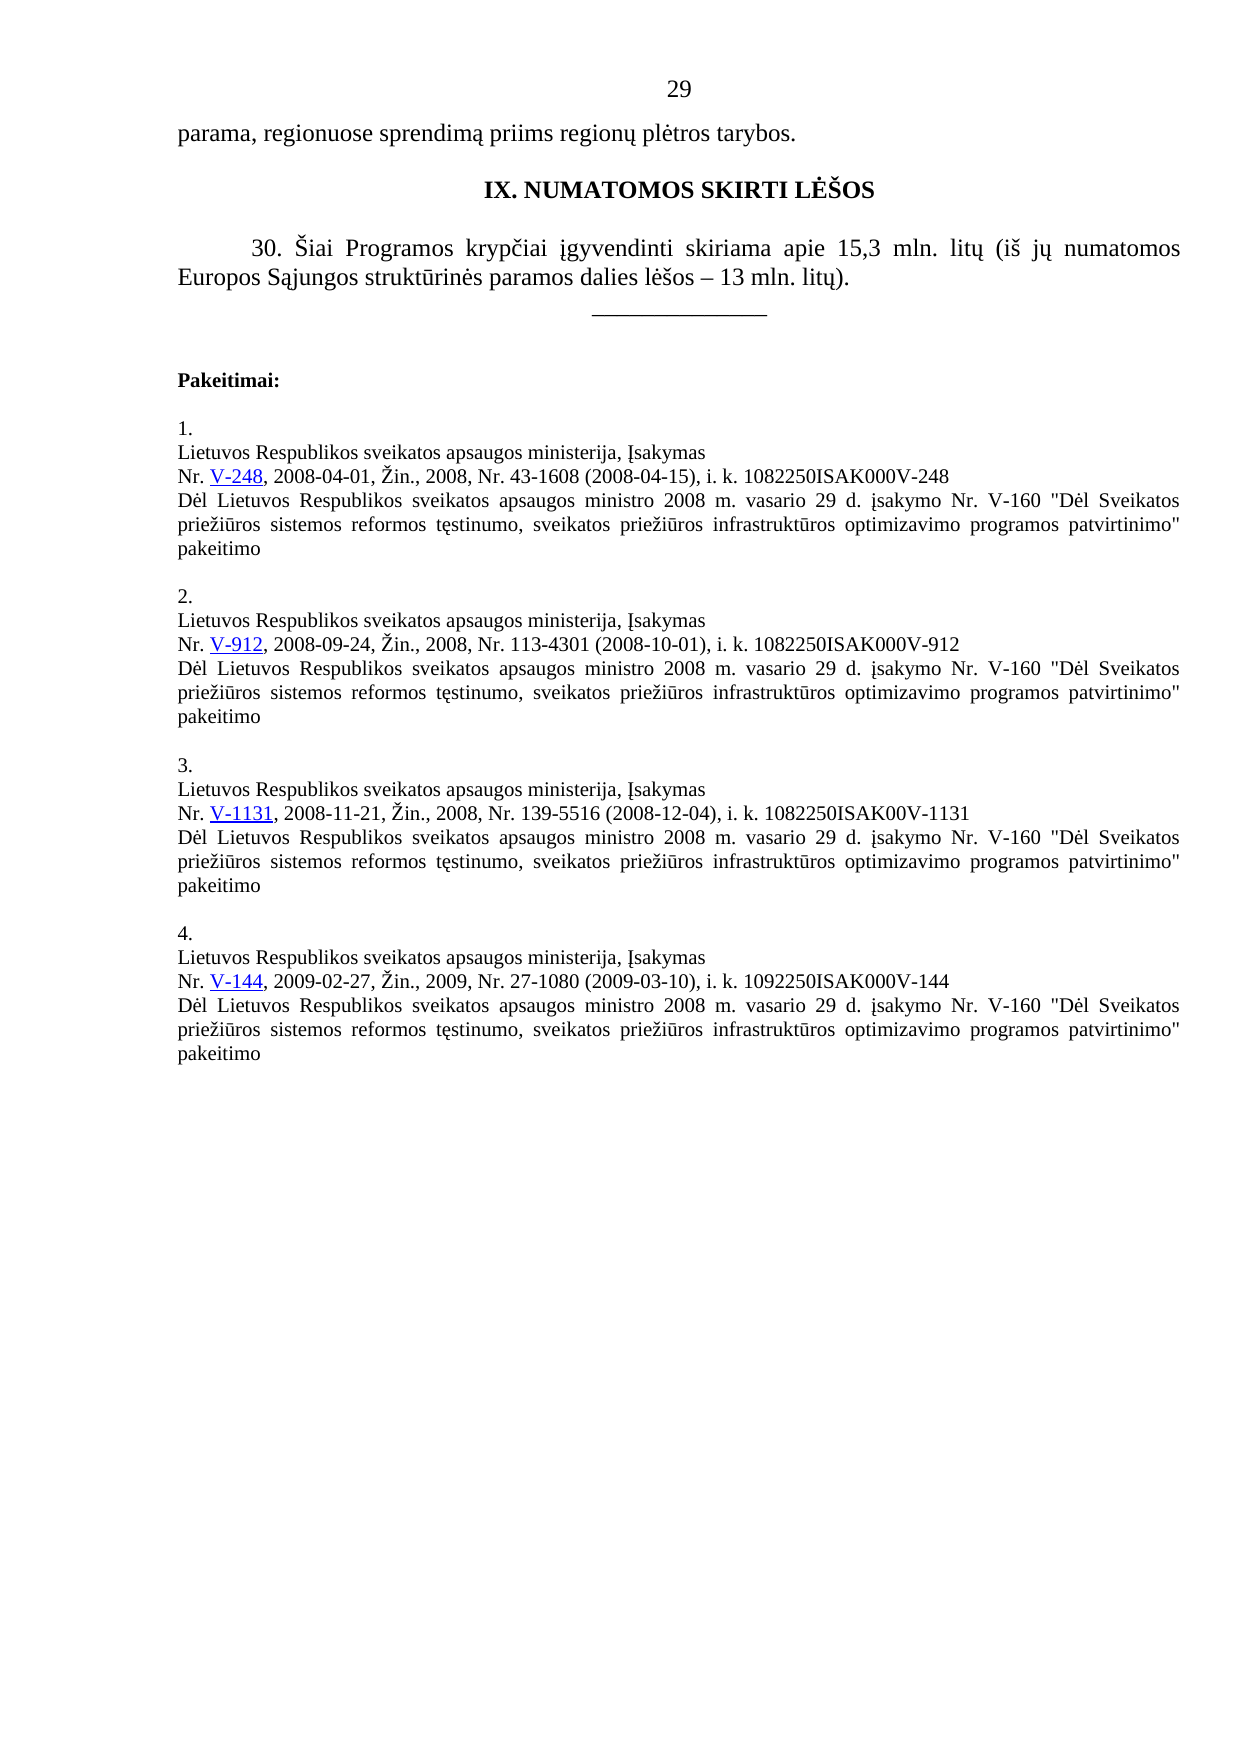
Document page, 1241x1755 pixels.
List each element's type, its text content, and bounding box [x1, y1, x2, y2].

text Lietuvos Respublikos sveikatos apsaugos ministerija, Įsakymas [177, 777, 1181, 801]
text Nr. V-248, 2008-04-01, Žin., 2008, Nr. 43-1608 (2008-04-15), i. k. 1082250ISAK000V-248 [177, 464, 1181, 488]
text Nr. V-1131, 2008-11-21, Žin., 2008, Nr. 139-5516 (2008-12-04), i. k. 1082250ISAK00V-1131 [177, 801, 1181, 825]
text Nr. V-144, 2009-02-27, Žin., 2009, Nr. 27-1080 (2009-03-10), i. k. 1092250ISAK000V-144 [177, 969, 1181, 993]
text 1. [177, 416, 1181, 440]
text ______________ [177, 291, 1181, 319]
text 30. Šiai Programos krypčiai įgyvendinti skiriama apie 15,3 mln. litų (iš jų numatomos Europos Sąjungos struktūrinės paramos dalies lėšos – 13 mln. litų). [177, 233, 1181, 291]
text Dėl Lietuvos Respublikos sveikatos apsaugos ministro 2008 m. vasario 29 d. įsakymo Nr. V-160 "Dėl Sveikatos priežiūros sistemos reformos tęstinumo, sveikatos priežiūros infrastruktūros optimizavimo programos patvirtinimo" pakeitimo [177, 656, 1181, 728]
text 3. [177, 752, 1181, 777]
text 4. [177, 921, 1181, 945]
text Lietuvos Respublikos sveikatos apsaugos ministerija, Įsakymas [177, 945, 1181, 969]
text Pakeitimai: [177, 367, 1181, 392]
text Lietuvos Respublikos sveikatos apsaugos ministerija, Įsakymas [177, 608, 1181, 632]
text IX. NUMATOMOS SKIRTI LĖŠOS [177, 176, 1181, 204]
text Dėl Lietuvos Respublikos sveikatos apsaugos ministro 2008 m. vasario 29 d. įsakymo Nr. V-160 "Dėl Sveikatos priežiūros sistemos reformos tęstinumo, sveikatos priežiūros infrastruktūros optimizavimo programos patvirtinimo" pakeitimo [177, 993, 1181, 1065]
text 2. [177, 584, 1181, 608]
text Nr. V-912, 2008-09-24, Žin., 2008, Nr. 113-4301 (2008-10-01), i. k. 1082250ISAK000V-912 [177, 632, 1181, 656]
text parama, regionuose sprendimą priims regionų plėtros tarybos. [177, 118, 1181, 147]
text Dėl Lietuvos Respublikos sveikatos apsaugos ministro 2008 m. vasario 29 d. įsakymo Nr. V-160 "Dėl Sveikatos priežiūros sistemos reformos tęstinumo, sveikatos priežiūros infrastruktūros optimizavimo programos patvirtinimo" pakeitimo [177, 488, 1181, 560]
text Lietuvos Respublikos sveikatos apsaugos ministerija, Įsakymas [177, 440, 1181, 464]
text Dėl Lietuvos Respublikos sveikatos apsaugos ministro 2008 m. vasario 29 d. įsakymo Nr. V-160 "Dėl Sveikatos priežiūros sistemos reformos tęstinumo, sveikatos priežiūros infrastruktūros optimizavimo programos patvirtinimo" pakeitimo [177, 825, 1181, 897]
